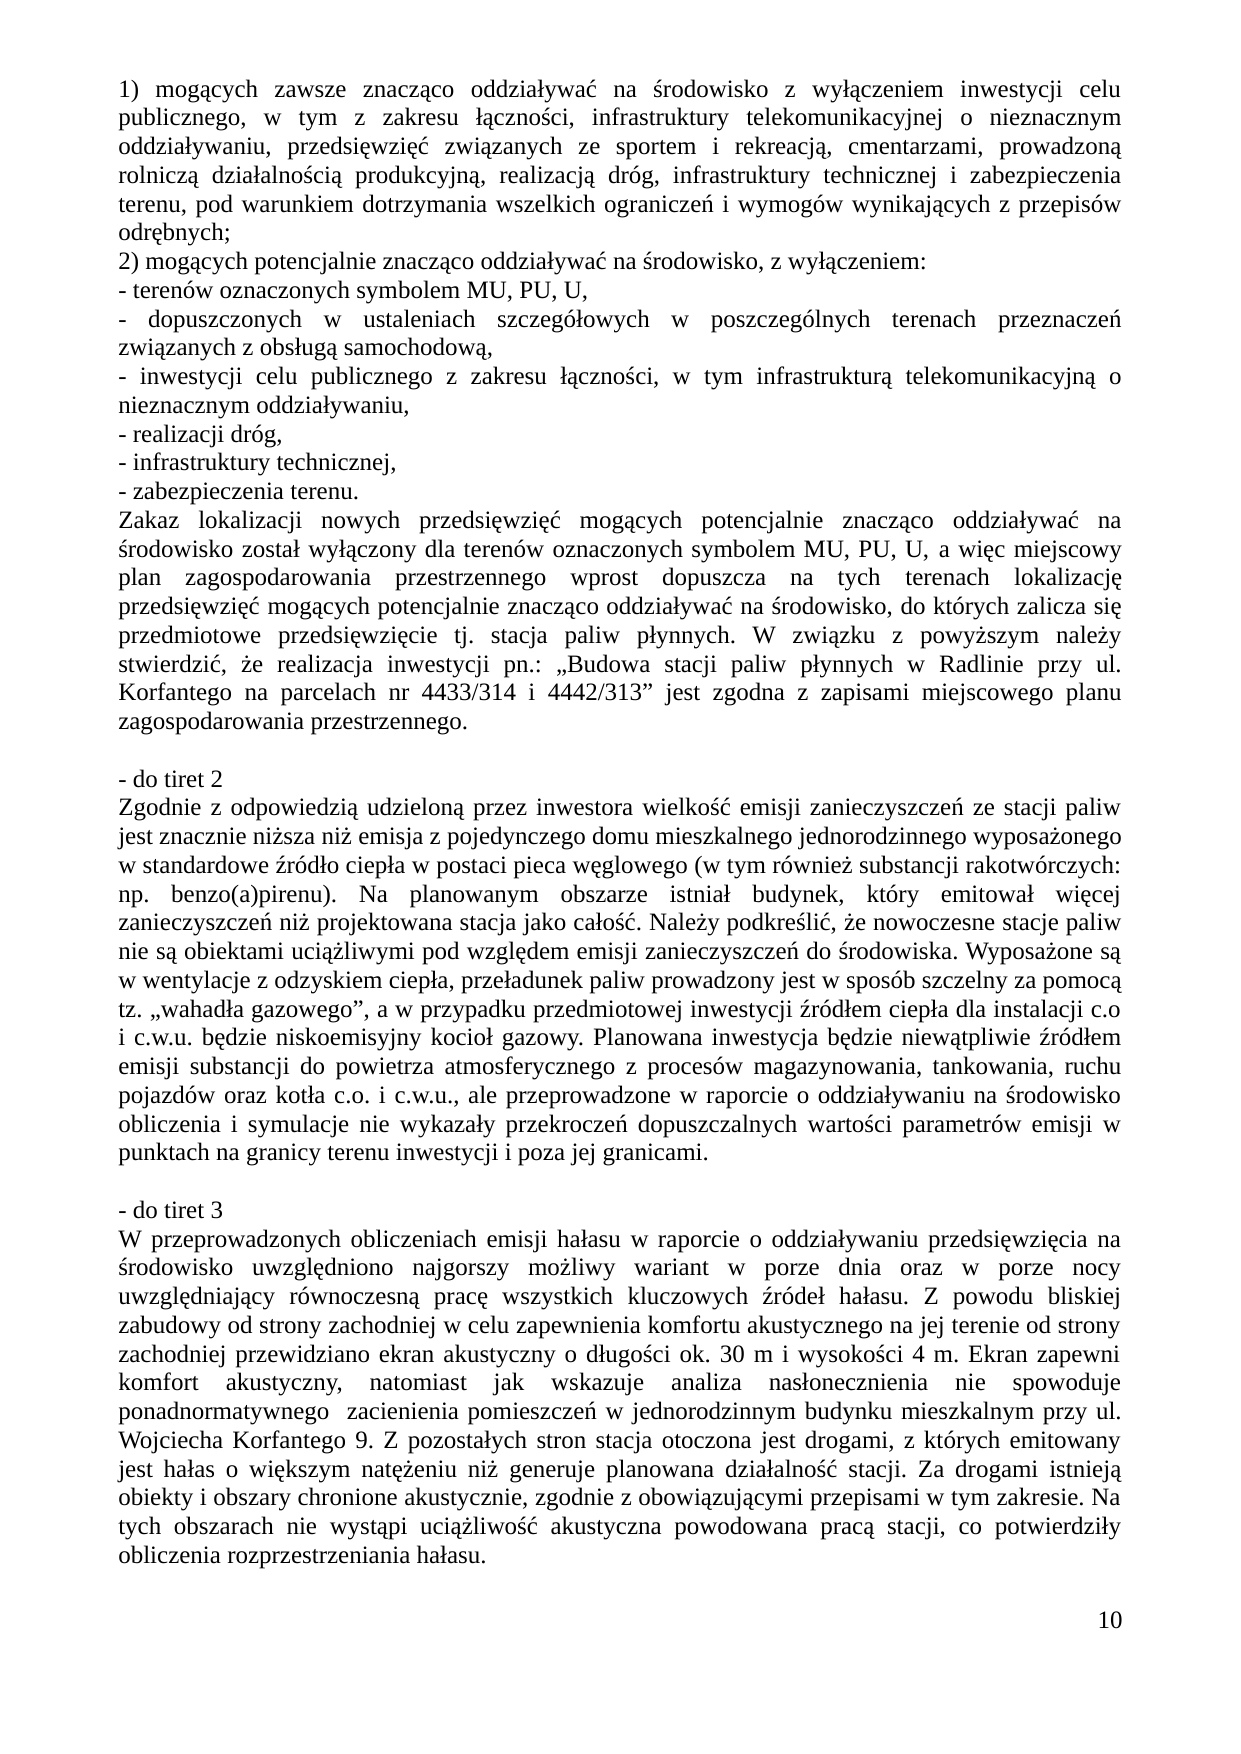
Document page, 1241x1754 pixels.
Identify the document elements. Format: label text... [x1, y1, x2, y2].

text W przeprowadzonych obliczeniach emisji hałasu w raporcie o oddziaływaniu przedsięwzięcia na środowisko uwzględniono najgorszy możliwy wariant w porze dnia oraz w porze nocy uwzględniający równoczesną pracę wszystkich kluczowych źródeł hałasu. Z powodu bliskiej zabudowy od strony zachodniej w celu zapewnienia komfortu akustycznego na jej terenie od strony zachodniej przewidziano ekran akustyczny o długości ok. 30 m i wysokości 4 m. Ekran zapewni komfort akustyczny, natomiast jak wskazuje analiza nasłonecznienia nie spowoduje ponadnormatywnego zacienienia pomieszczeń w jednorodzinnym budynku mieszkalnym przy ul. Wojciecha Korfantego 9. Z pozostałych stron stacja otoczona jest drogami, z których emitowany jest hałas o większym natężeniu niż generuje planowana działalność stacji. Za drogami istnieją obiekty i obszary chronione akustycznie, zgodnie z obowiązującymi przepisami w tym zakresie. Na tych obszarach nie wystąpi uciążliwość akustyczna powodowana pracą stacji, co potwierdziły obliczenia rozprzestrzeniania hałasu. [118, 1224, 1122, 1569]
text Zakaz lokalizacji nowych przedsięwzięć mogących potencjalnie znacząco oddziaływać na środowisko został wyłączony dla terenów oznaczonych symbolem MU, PU, U, a więc miejscowy plan zagospodarowania przestrzennego wprost dopuszcza na tych terenach lokalizację przedsięwzięć mogących potencjalnie znacząco oddziaływać na środowisko, do których zalicza się przedmiotowe przedsięwzięcie tj. stacja paliw płynnych. W związku z powyższym należy stwierdzić, że realizacja inwestycji pn.: „Budowa stacji paliw płynnych w Radlinie przy ul. Korfantego na parcelach nr 4433/314 i 4442/313” jest zgodna z zapisami miejscowego planu zagospodarowania przestrzennego. [118, 505, 1122, 735]
text - zabezpieczenia terenu. [118, 476, 1122, 505]
text 1) mogących zawsze znacząco oddziaływać na środowisko z wyłączeniem inwestycji celu publicznego, w tym z zakresu łączności, infrastruktury telekomunikacyjnej o nieznacznym oddziaływaniu, przedsięwzięć związanych ze sportem i rekreacją, cmentarzami, prowadzoną rolniczą działalnością produkcyjną, realizacją dróg, infrastruktury technicznej i zabezpieczenia terenu, pod warunkiem dotrzymania wszelkich ograniczeń i wymogów wynikających z przepisów odrębnych; [118, 74, 1122, 246]
text Zgodnie z odpowiedzią udzieloną przez inwestora wielkość emisji zanieczyszczeń ze stacji paliw jest znacznie niższa niż emisja z pojedynczego domu mieszkalnego jednorodzinnego wyposażonego w standardowe źródło ciepła w postaci pieca węglowego (w tym również substancji rakotwórczych: np. benzo(a)pirenu). Na planowanym obszarze istniał budynek, który emitował więcej zanieczyszczeń niż projektowana stacja jako całość. Należy podkreślić, że nowoczesne stacje paliw nie są obiektami uciążliwymi pod względem emisji zanieczyszczeń do środowiska. Wyposażone są w wentylacje z odzyskiem ciepła, przeładunek paliw prowadzony jest w sposób szczelny za pomocą tz. „wahadła gazowego”, a w przypadku przedmiotowej inwestycji źródłem ciepła dla instalacji c.o i c.w.u. będzie niskoemisyjny kocioł gazowy. Planowana inwestycja będzie niewątpliwie źródłem emisji substancji do powietrza atmosferycznego z procesów magazynowania, tankowania, ruchu pojazdów oraz kotła c.o. i c.w.u., ale przeprowadzone w raporcie o oddziaływaniu na środowisko obliczenia i symulacje nie wykazały przekroczeń dopuszczalnych wartości parametrów emisji w punktach na granicy terenu inwestycji i poza jej granicami. [118, 792, 1122, 1166]
text - inwestycji celu publicznego z zakresu łączności, w tym infrastrukturą telekomunikacyjną o nieznacznym oddziaływaniu, [118, 361, 1122, 419]
text - do tiret 3 [118, 1195, 1122, 1224]
text - infrastruktury technicznej, [118, 447, 1122, 476]
text - dopuszczonych w ustaleniach szczegółowych w poszczególnych terenach przeznaczeń związanych z obsługą samochodową, [118, 304, 1122, 361]
text 2) mogących potencjalnie znacząco oddziaływać na środowisko, z wyłączeniem: [118, 246, 1122, 275]
text - do tiret 2 [118, 764, 1122, 792]
text - realizacji dróg, [118, 419, 1122, 447]
text - terenów oznaczonych symbolem MU, PU, U, [118, 275, 1122, 304]
